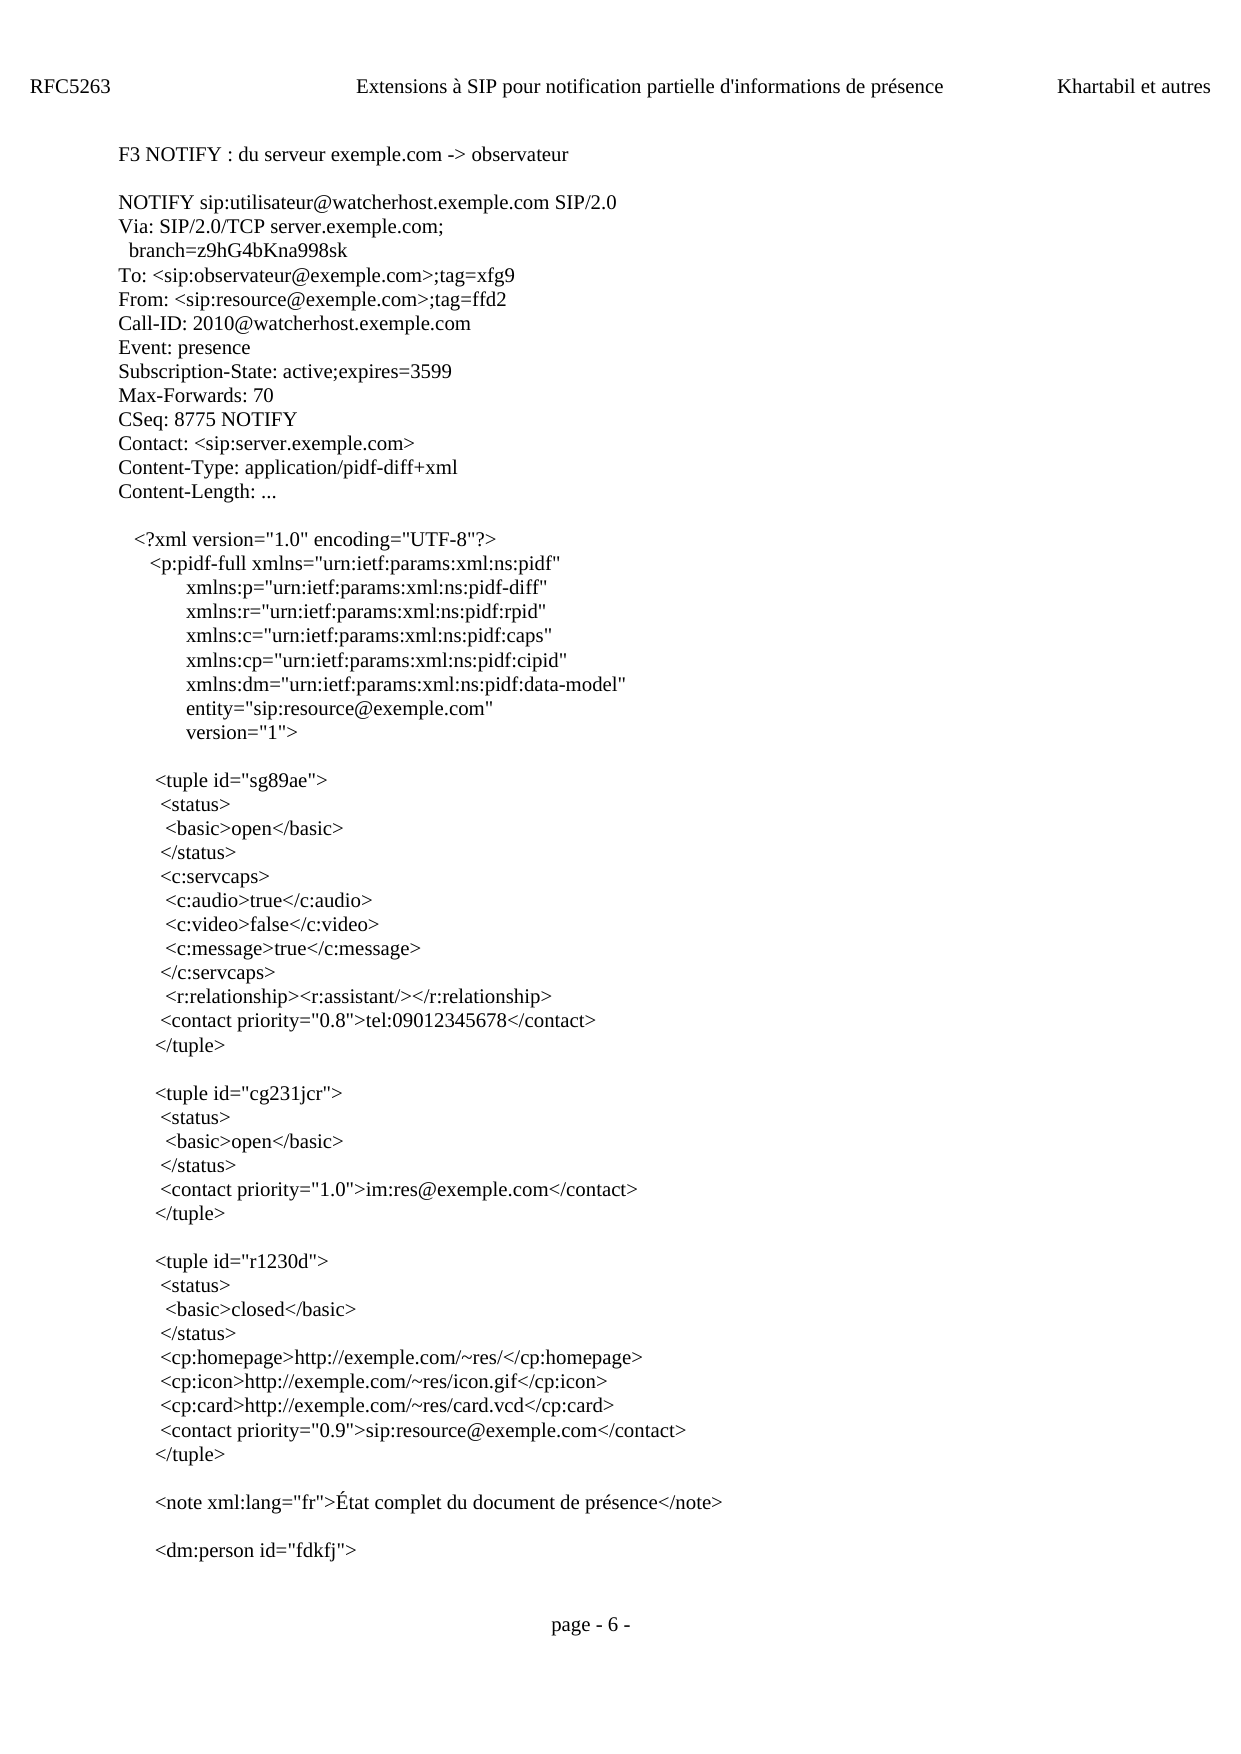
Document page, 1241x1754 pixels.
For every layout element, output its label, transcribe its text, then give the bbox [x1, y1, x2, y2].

text <r:relationship><r:assistant/></r:relationship> [118, 984, 1152, 1008]
text </c:servcaps> [118, 960, 1152, 984]
text xmlns:cp="urn:ietf:params:xml:ns:pidf:cipid" [118, 647, 1152, 672]
text <?xml version="1.0" encoding="UTF-8"?> [118, 527, 1152, 551]
text <contact priority="1.0">im:res@exemple.com</contact> [118, 1177, 1152, 1201]
text CSeq: 8775 NOTIFY [118, 407, 1152, 431]
text </tuple> [118, 1201, 1152, 1225]
text Call-ID: 2010@watcherhost.exemple.com [118, 311, 1152, 335]
text <status> [118, 1273, 1152, 1297]
text From: <sip:resource@exemple.com>;tag=ffd2 [118, 287, 1152, 311]
text </status> [118, 1153, 1152, 1177]
text </status> [118, 840, 1152, 864]
text <cp:homepage>http://exemple.com/~res/</cp:homepage> [118, 1345, 1152, 1369]
text <contact priority="0.9">sip:resource@exemple.com</contact> [118, 1417, 1152, 1442]
text <contact priority="0.8">tel:09012345678</contact> [118, 1008, 1152, 1032]
text F3 NOTIFY : du serveur exemple.com -> observateur [118, 142, 1152, 166]
text entity="sip:resource@exemple.com" [118, 696, 1152, 720]
text <p:pidf-full xmlns="urn:ietf:params:xml:ns:pidf" [118, 551, 1152, 575]
text </tuple> [118, 1032, 1152, 1057]
text <basic>open</basic> [118, 816, 1152, 840]
text </tuple> [118, 1442, 1152, 1466]
text Max-Forwards: 70 [118, 383, 1152, 407]
text <status> [118, 1105, 1152, 1129]
text Content-Length: ... [118, 479, 1152, 503]
text <c:video>false</c:video> [118, 912, 1152, 936]
text <tuple id="r1230d"> [118, 1249, 1152, 1273]
text Subscription-State: active;expires=3599 [118, 359, 1152, 383]
text Via: SIP/2.0/TCP server.exemple.com; [118, 214, 1152, 238]
text <cp:card>http://exemple.com/~res/card.vcd</cp:card> [118, 1393, 1152, 1417]
text <c:servcaps> [118, 864, 1152, 888]
text <status> [118, 792, 1152, 816]
text Event: presence [118, 335, 1152, 359]
text xmlns:dm="urn:ietf:params:xml:ns:pidf:data-model" [118, 672, 1152, 696]
text Content-Type: application/pidf-diff+xml [118, 455, 1152, 479]
text branch=z9hG4bKna998sk [118, 238, 1152, 262]
text <note xml:lang="fr">État complet du document de présence</note> [118, 1490, 1152, 1514]
text xmlns:r="urn:ietf:params:xml:ns:pidf:rpid" [118, 599, 1152, 623]
text <tuple id="cg231jcr"> [118, 1081, 1152, 1105]
text xmlns:c="urn:ietf:params:xml:ns:pidf:caps" [118, 623, 1152, 647]
text </status> [118, 1321, 1152, 1345]
text <cp:icon>http://exemple.com/~res/icon.gif</cp:icon> [118, 1369, 1152, 1393]
text <tuple id="sg89ae"> [118, 768, 1152, 792]
text NOTIFY sip:utilisateur@watcherhost.exemple.com SIP/2.0 [118, 190, 1152, 214]
text version="1"> [118, 720, 1152, 744]
text <dm:person id="fdkfj"> [118, 1538, 1152, 1562]
text Contact: <sip:server.exemple.com> [118, 431, 1152, 455]
text To: <sip:observateur@exemple.com>;tag=xfg9 [118, 262, 1152, 287]
text <c:audio>true</c:audio> [118, 888, 1152, 912]
text <basic>closed</basic> [118, 1297, 1152, 1321]
text xmlns:p="urn:ietf:params:xml:ns:pidf-diff" [118, 575, 1152, 599]
text <basic>open</basic> [118, 1129, 1152, 1153]
text <c:message>true</c:message> [118, 936, 1152, 960]
